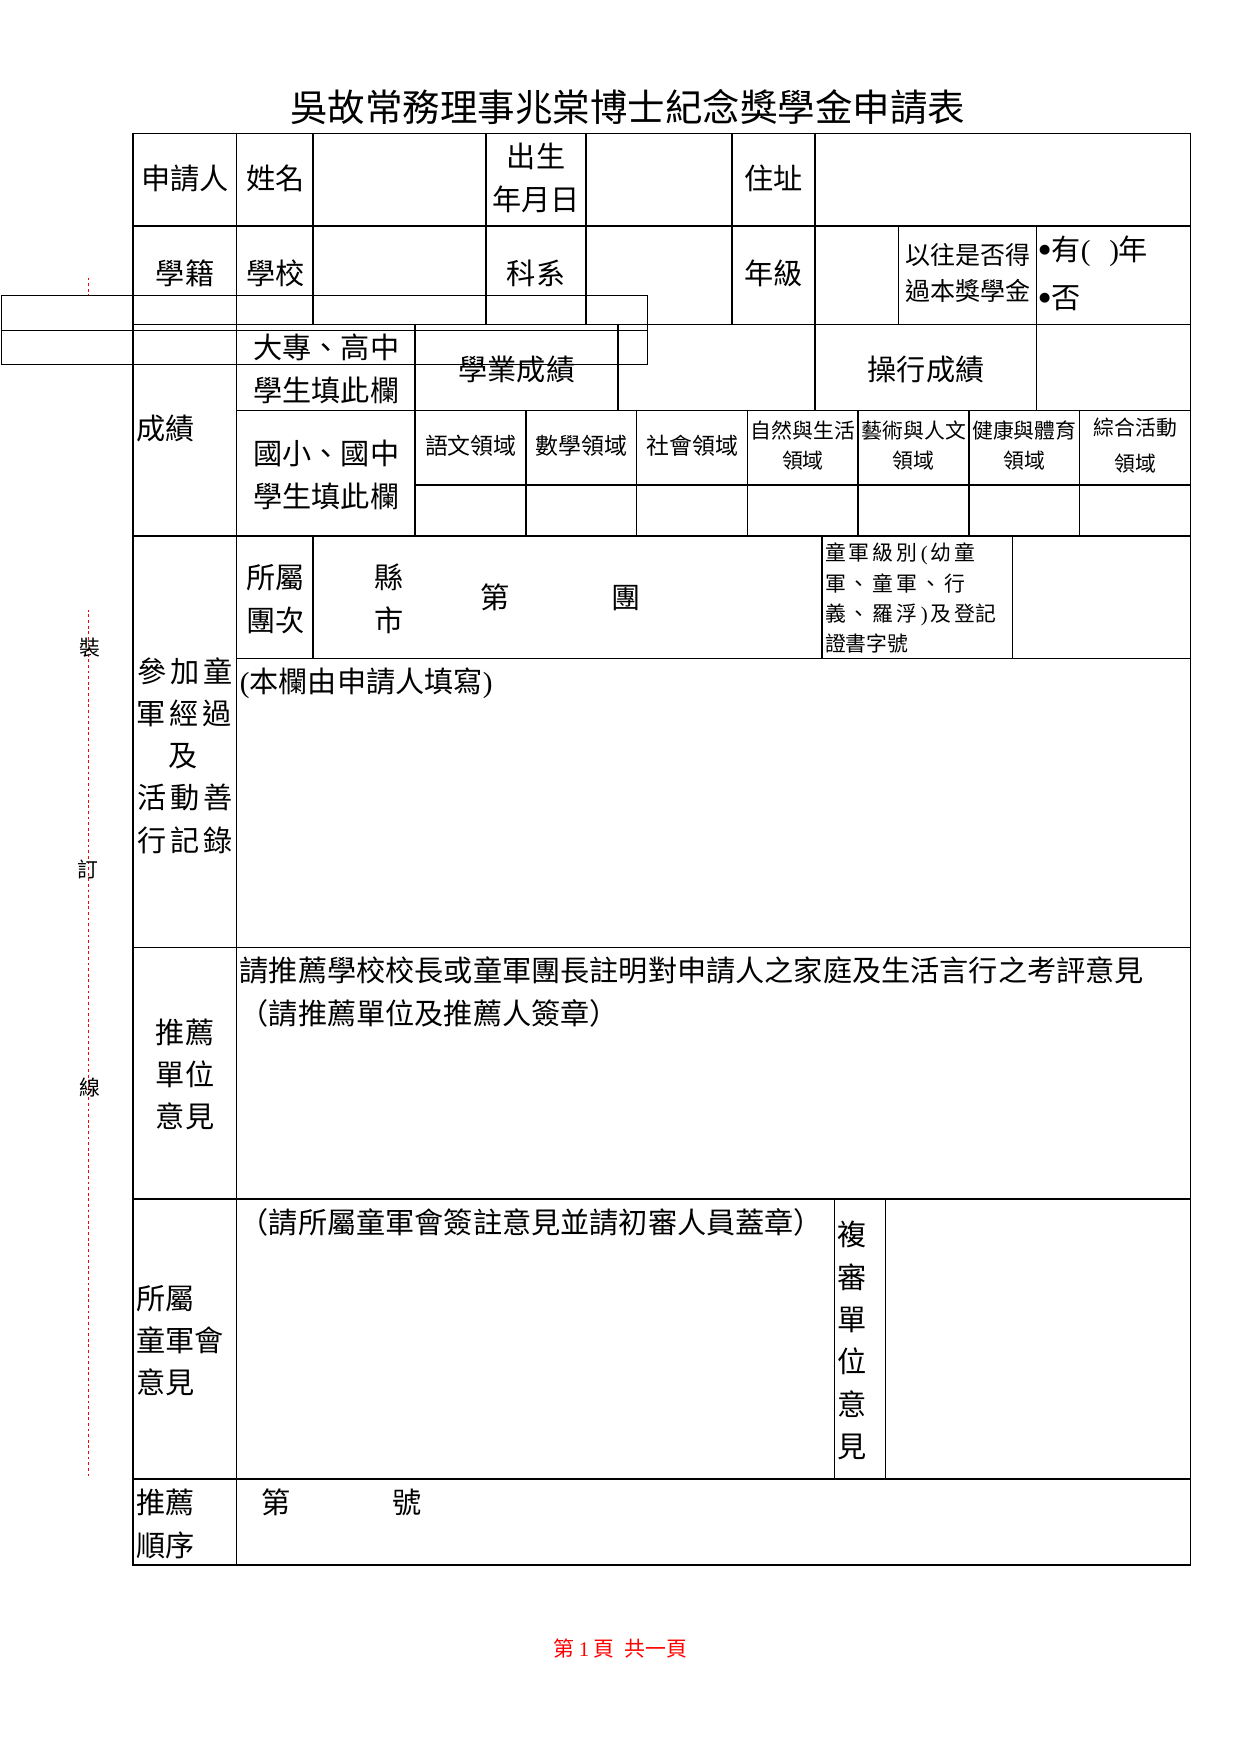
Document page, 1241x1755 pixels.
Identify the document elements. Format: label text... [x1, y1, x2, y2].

table_header [816, 134, 1190, 225]
table_cell 學校 [237, 227, 312, 295]
table_cell [647, 486, 747, 535]
table_header 出生 年月日 [487, 134, 585, 225]
table_cell [748, 486, 857, 535]
table_cell 自然與生活領域 [748, 411, 857, 484]
table_cell [816, 227, 898, 323]
table_cell [647, 325, 814, 410]
table_cell 年級 [733, 227, 814, 323]
table_cell 推薦 單位 意見 [134, 948, 236, 1198]
table_cell 以往是否得過本獎學金 [899, 227, 1036, 323]
table_cell [886, 1200, 1190, 1478]
table_cell 綜合活動 領域 [1080, 411, 1190, 484]
table_cell [1080, 486, 1190, 535]
text 吳故常務理事兆棠博士紀念獎學金申請表 [133, 78, 1122, 132]
table_cell 有( )年 否 [1037, 227, 1190, 323]
table_cell 學籍 [134, 227, 236, 295]
table_cell 縣 市 [314, 537, 821, 657]
table_header [587, 134, 731, 225]
table_cell 健康與體育領域 [970, 411, 1079, 484]
table_cell [1037, 325, 1190, 410]
table_cell 所屬團次 [251, 610, 270, 630]
table_cell 請推薦學校校長或童軍團長註明對申請人之家庭及生活言行之考評意見（請推薦單位及推薦人簽章） [237, 948, 1190, 1198]
table_cell （請所屬童軍會簽註意見並請初審人員蓋章） [237, 1200, 834, 1478]
table_header 住址 [733, 134, 814, 225]
table_cell [314, 227, 485, 295]
table_cell (本欄由申請人填寫) [237, 659, 1190, 946]
table_cell 所屬 童軍會 意見 [134, 1200, 236, 1478]
table_cell 推薦 順序 [134, 1480, 236, 1564]
table_cell [970, 486, 1079, 535]
table_header 申請人 [134, 134, 236, 225]
table_cell 社會領域 [647, 411, 747, 484]
table_cell [1013, 537, 1190, 657]
table_cell 參加童軍經過 及 活動善行記錄 [134, 610, 236, 946]
table_cell 科系 [487, 227, 585, 295]
table_cell 第 號 [237, 1480, 1190, 1564]
table_cell [587, 227, 731, 323]
table_header 姓名 [237, 134, 312, 225]
table_cell 所屬團次 [237, 610, 312, 657]
table_cell 操行成績 [816, 325, 1036, 410]
table_cell [859, 486, 968, 535]
table_cell 複審 單位 意見 [835, 1200, 885, 1478]
table_header [314, 134, 485, 225]
table_cell 童軍級別(幼童軍、童軍、行義、羅浮)及登記證書字號 [823, 537, 1012, 657]
table_cell 藝術與人文領域 [859, 411, 968, 484]
